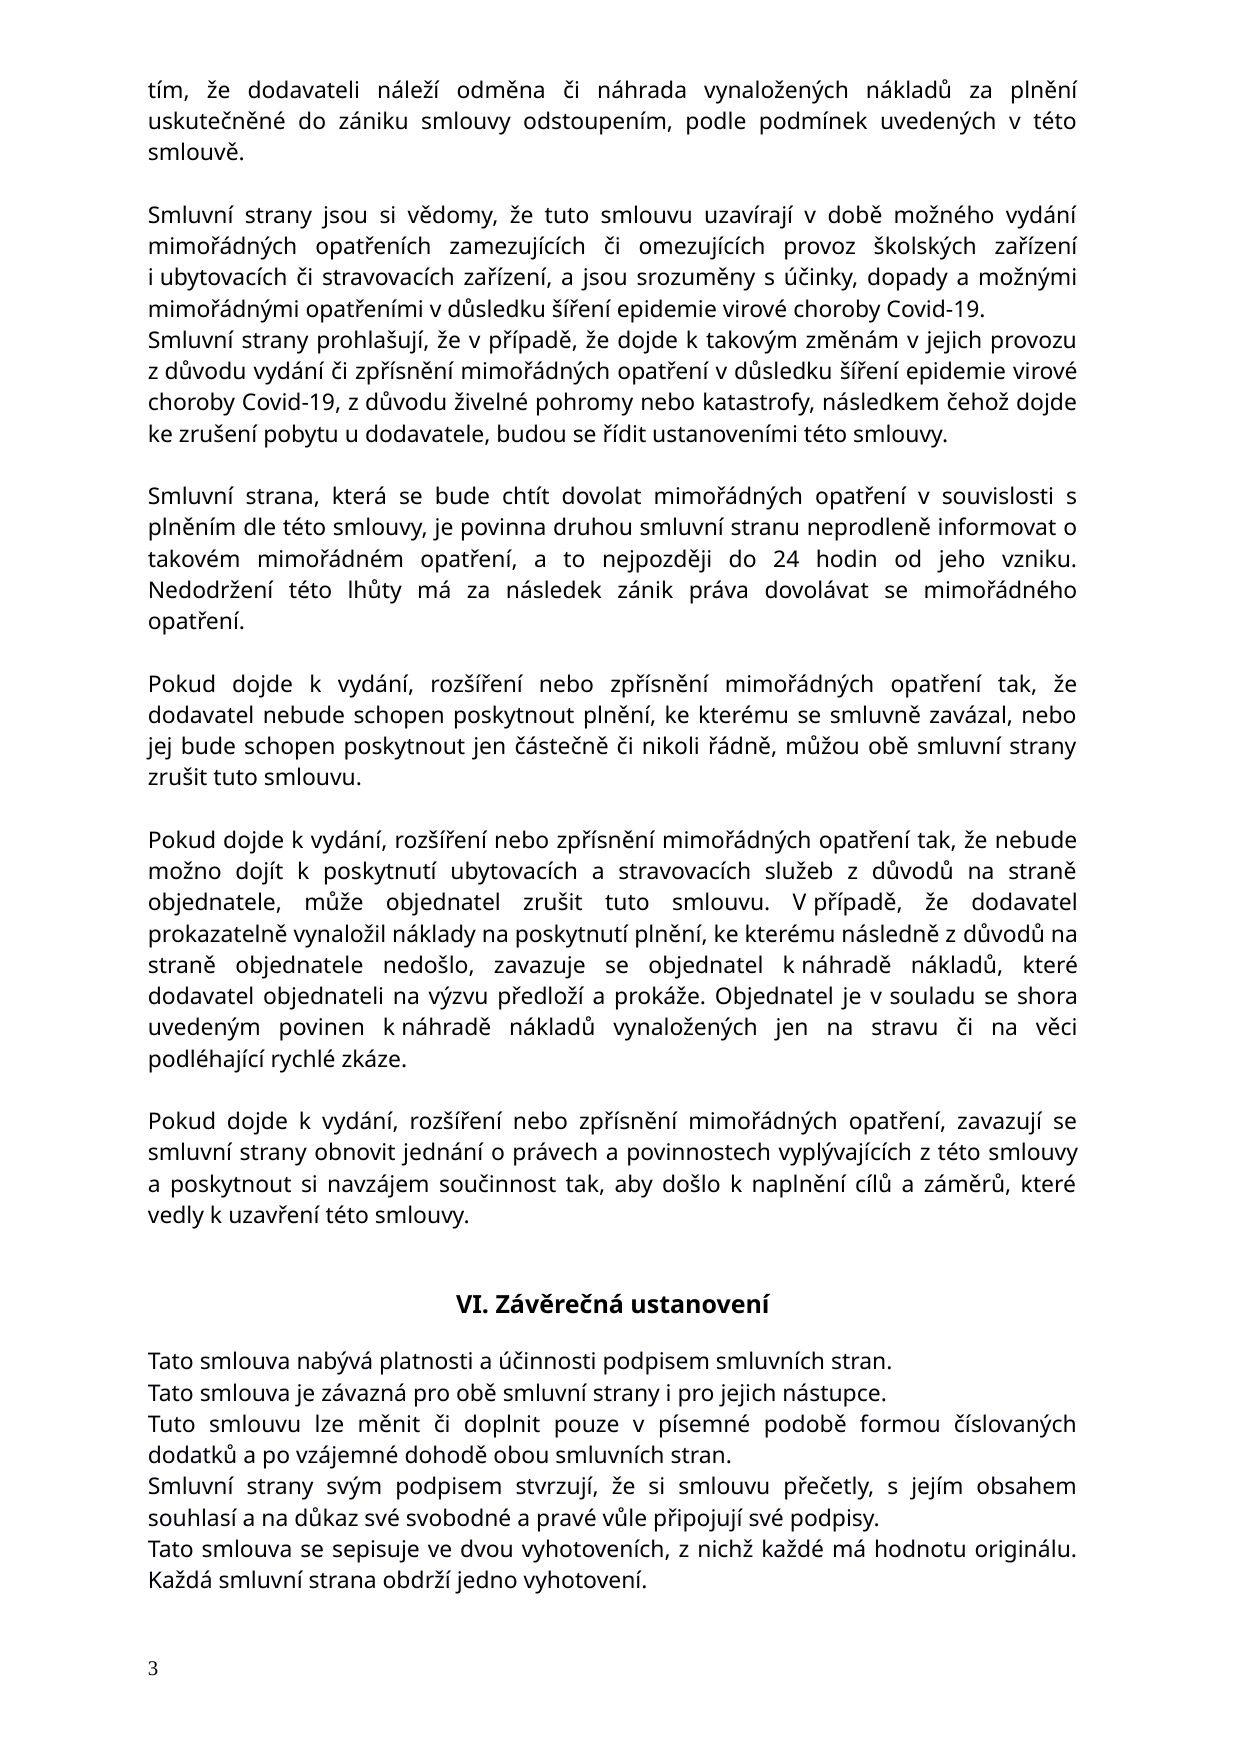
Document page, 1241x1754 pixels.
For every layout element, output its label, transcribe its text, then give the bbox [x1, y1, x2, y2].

text Tato smlouva se sepisuje ve dvou vyhotoveních, z nichž každé má hodnotu originálu. Každá smluvní strana obdrží jedno vyhotovení. [148, 1533, 1078, 1595]
text tím, že dodavateli náleží odměna či náhrada vynaložených nákladů za plnění uskutečněné do zániku smlouvy odstoupením, podle podmínek uvedených v této smlouvě. [148, 74, 1078, 167]
text Smluvní strany jsou si vědomy, že tuto smlouvu uzavírají v době možného vydání mimořádných opatřeních zamezujících či omezujících provoz školských zařízení i ubytovacích či stravovacích zařízení, a jsou srozuměny s účinky, dopady a možnými mimořádnými opatřeními v důsledku šíření epidemie virové choroby Covid-19. [148, 199, 1078, 324]
text VI. Závěrečná ustanovení [148, 1286, 1078, 1320]
text Pokud dojde k vydání, rozšíření nebo zpřísnění mimořádných opatření tak, že dodavatel nebude schopen poskytnout plnění, ke kterému se smluvně zavázal, nebo jej bude schopen poskytnout jen částečně či nikoli řádně, můžou obě smluvní strany zrušit tuto smlouvu. [148, 667, 1078, 792]
text Pokud dojde k vydání, rozšíření nebo zpřísnění mimořádných opatření, zavazují se smluvní strany obnovit jednání o právech a povinnostech vyplývajících z této smlouvy a poskytnout si navzájem součinnost tak, aby došlo k naplnění cílů a záměrů, které vedly k uzavření této smlouvy. [148, 1105, 1078, 1230]
text Tato smlouva nabývá platnosti a účinnosti podpisem smluvních stran. [148, 1345, 1078, 1377]
text Smluvní strany svým podpisem stvrzují, že si smlouvu přečetly, s jejím obsahem souhlasí a na důkaz své svobodné a pravé vůle připojují své podpisy. [148, 1470, 1078, 1533]
text Smluvní strana, která se bude chtít dovolat mimořádných opatření v souvislosti s plněním dle této smlouvy, je povinna druhou smluvní stranu neprodleně informovat o takovém mimořádném opatření, a to nejpozději do 24 hodin od jeho vzniku. Nedodržení této lhůty má za následek zánik práva dovolávat se mimořádného opatření. [148, 480, 1078, 636]
text Smluvní strany prohlašují, že v případě, že dojde k takovým změnám v jejich provozu z důvodu vydání či zpřísnění mimořádných opatření v důsledku šíření epidemie virové choroby Covid-19, z důvodu živelné pohromy nebo katastrofy, následkem čehož dojde ke zrušení pobytu u dodavatele, budou se řídit ustanoveními této smlouvy. [148, 324, 1078, 449]
text Pokud dojde k vydání, rozšíření nebo zpřísnění mimořádných opatření tak, že nebude možno dojít k poskytnutí ubytovacích a stravovacích služeb z důvodů na straně objednatele, může objednatel zrušit tuto smlouvu. V případě, že dodavatel prokazatelně vynaložil náklady na poskytnutí plnění, ke kterému následně z důvodů na straně objednatele nedošlo, zavazuje se objednatel k náhradě nákladů, které dodavatel objednateli na výzvu předloží a prokáže. Objednatel je v souladu se shora uvedeným povinen k náhradě nákladů vynaložených jen na stravu či na věci podléhající rychlé zkáze. [148, 824, 1078, 1074]
text Tuto smlouvu lze měnit či doplnit pouze v písemné podobě formou číslovaných dodatků a po vzájemné dohodě obou smluvních stran. [148, 1408, 1078, 1470]
text Tato smlouva je závazná pro obě smluvní strany i pro jejich nástupce. [148, 1377, 1078, 1408]
